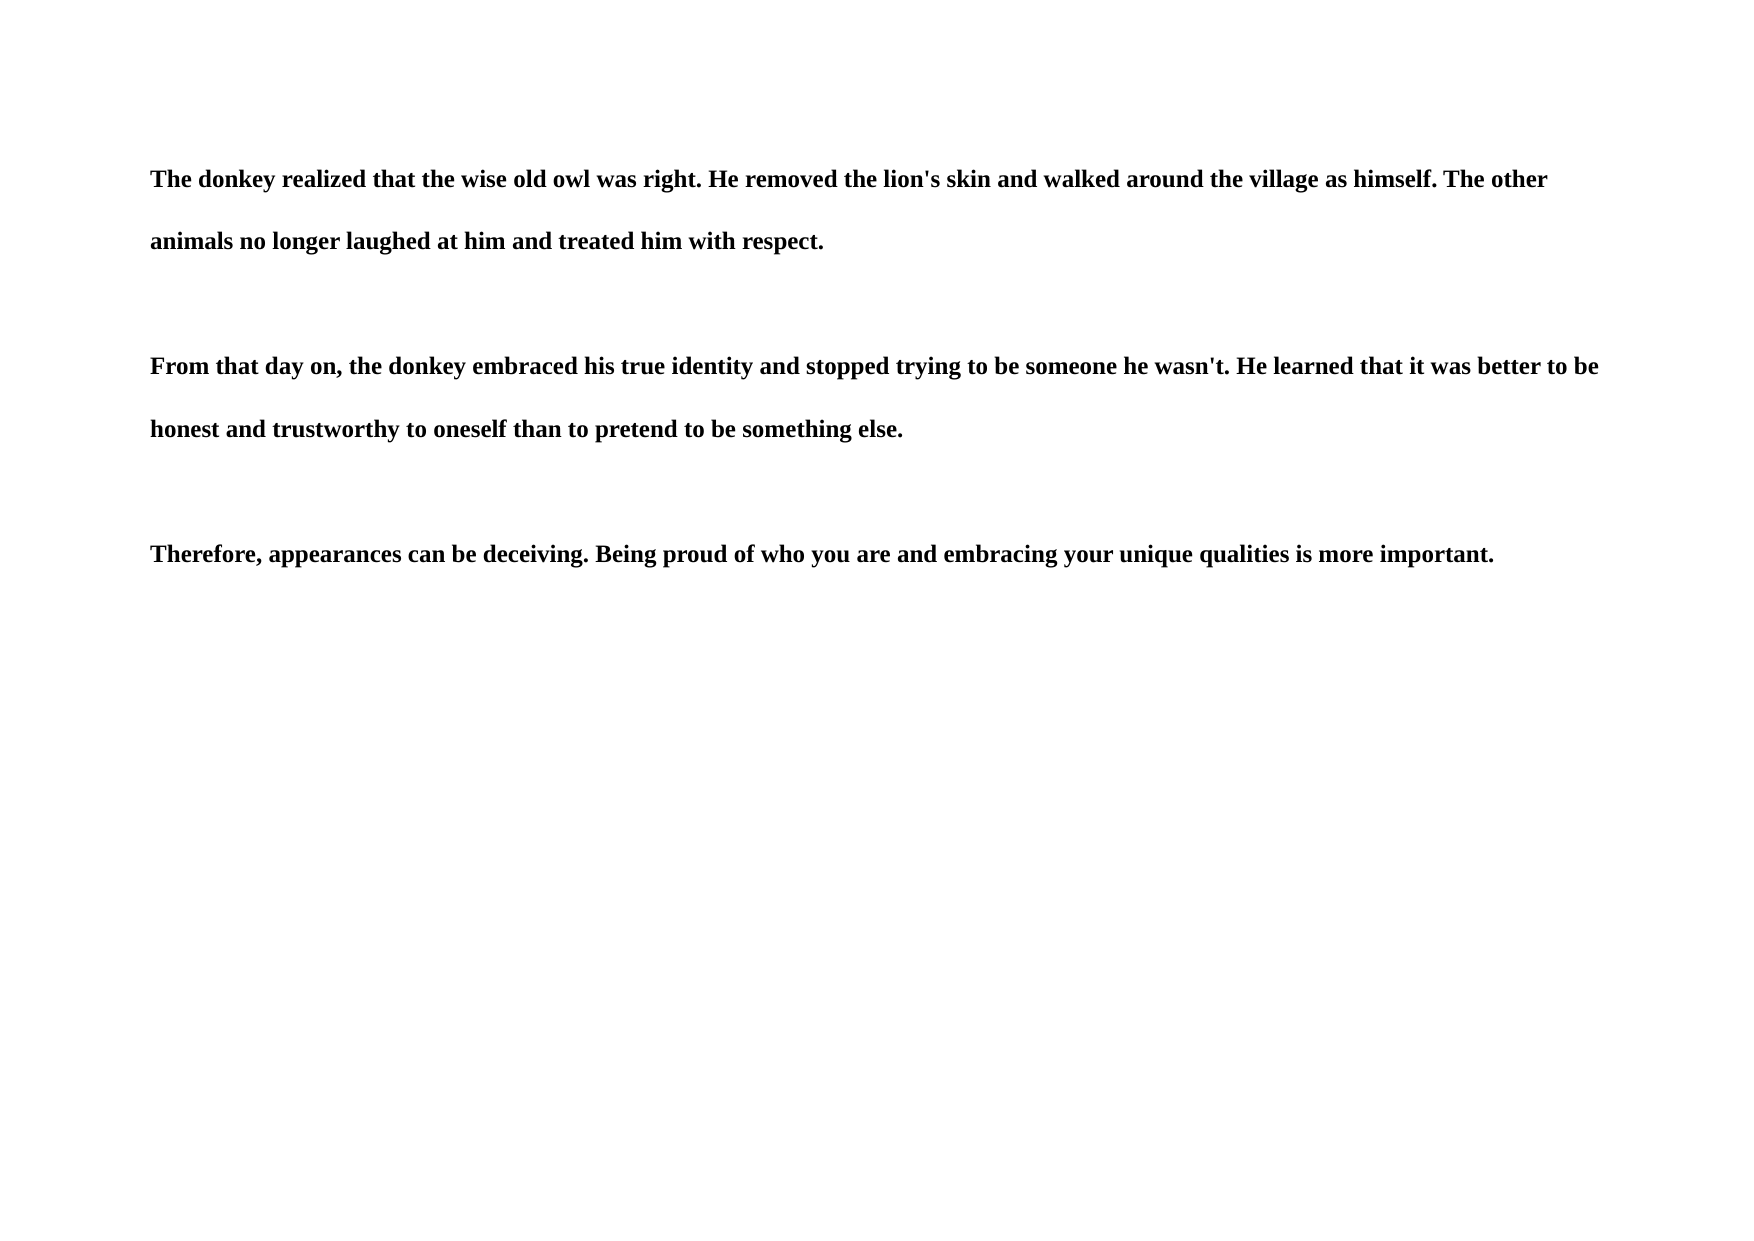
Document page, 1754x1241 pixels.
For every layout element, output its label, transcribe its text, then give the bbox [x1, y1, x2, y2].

text Therefore, appearances can be deceiving. Being proud of who you are and embracing your unique qualities is more important. [150, 512, 1604, 574]
text From that day on, the donkey embraced his true identity and stopped trying to be someone he wasn't. He learned that it was better to be honest and trustworthy to oneself than to pretend to be something else. [150, 324, 1604, 449]
text The donkey realized that the wise old owl was right. He removed the lion's skin and walked around the village as himself. The other animals no longer laughed at him and treated him with respect. [150, 137, 1604, 262]
